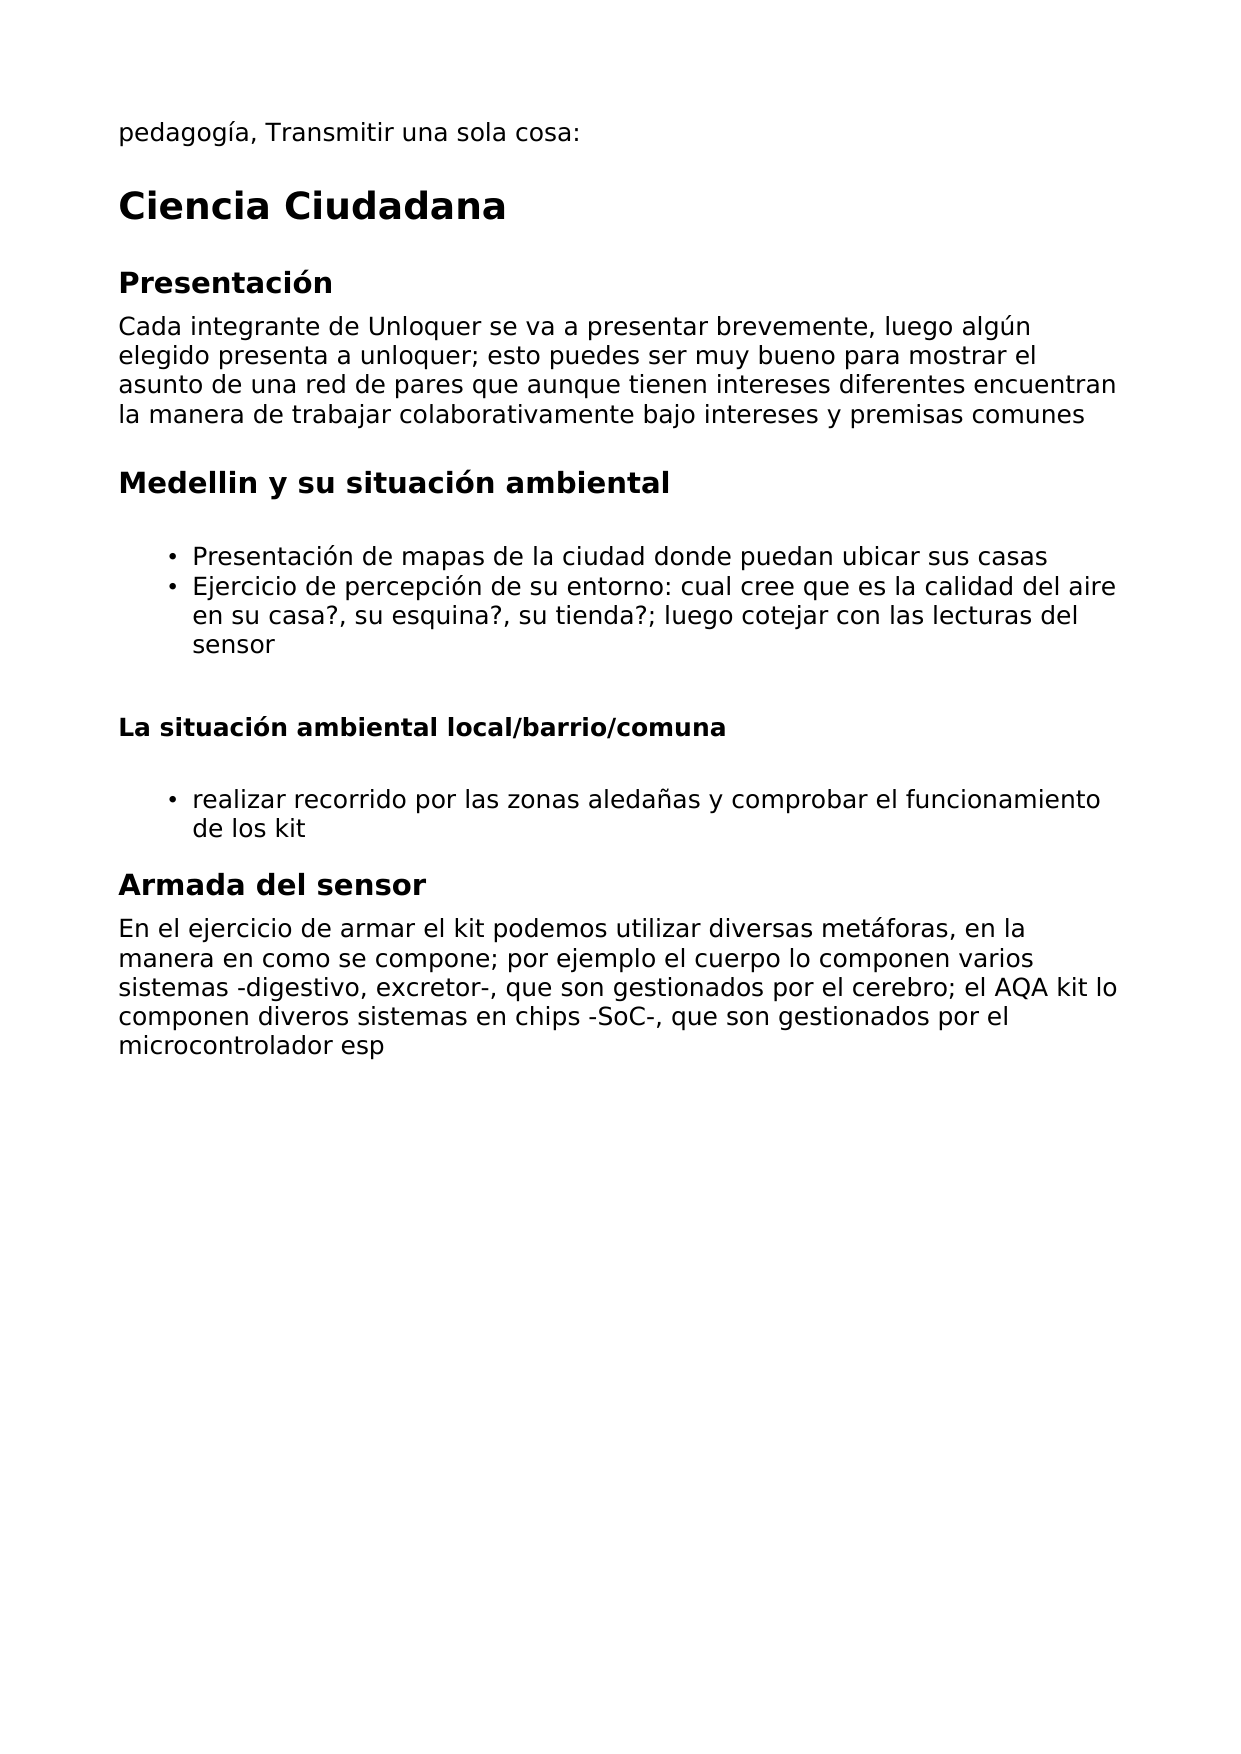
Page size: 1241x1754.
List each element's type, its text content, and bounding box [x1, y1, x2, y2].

text pedagogía, Transmitir una sola cosa: [118, 118, 1122, 147]
list Ejercicio de percepción de su entorno: cual cree que es la calidad del aire en su casa?, su esquina?, su tienda?; luego cotejar con las lecturas del sensor [177, 572, 1122, 659]
subtitle Ciencia Ciudadana [118, 185, 1122, 228]
text Cada integrante de Unloquer se va a presentar brevemente, luego algún elegido presenta a unloquer; esto puedes ser muy bueno para mostrar el asunto de una red de pares que aunque tienen intereses diferentes encuentran la manera de trabajar colaborativamente bajo intereses y premisas comunes [118, 312, 1122, 429]
text En el ejercicio de armar el kit podemos utilizar diversas metáforas, en la manera en como se compone; por ejemplo el cuerpo lo componen varios sistemas -digestivo, excretor-, que son gestionados por el cerebro; el AQA kit lo componen diveros sistemas en chips -SoC-, que son gestionados por el microcontrolador esp [118, 914, 1122, 1060]
subtitle Medellin y su situación ambiental [118, 467, 1122, 501]
subtitle Armada del sensor [118, 868, 1122, 902]
subtitle Presentación [118, 266, 1122, 300]
subtitle La situación ambiental local/barrio/comuna [118, 714, 1122, 743]
list Presentación de mapas de la ciudad donde puedan ubicar sus casas [177, 542, 1122, 572]
list realizar recorrido por las zonas aledañas y comprobar el funcionamiento de los kit [177, 785, 1122, 843]
